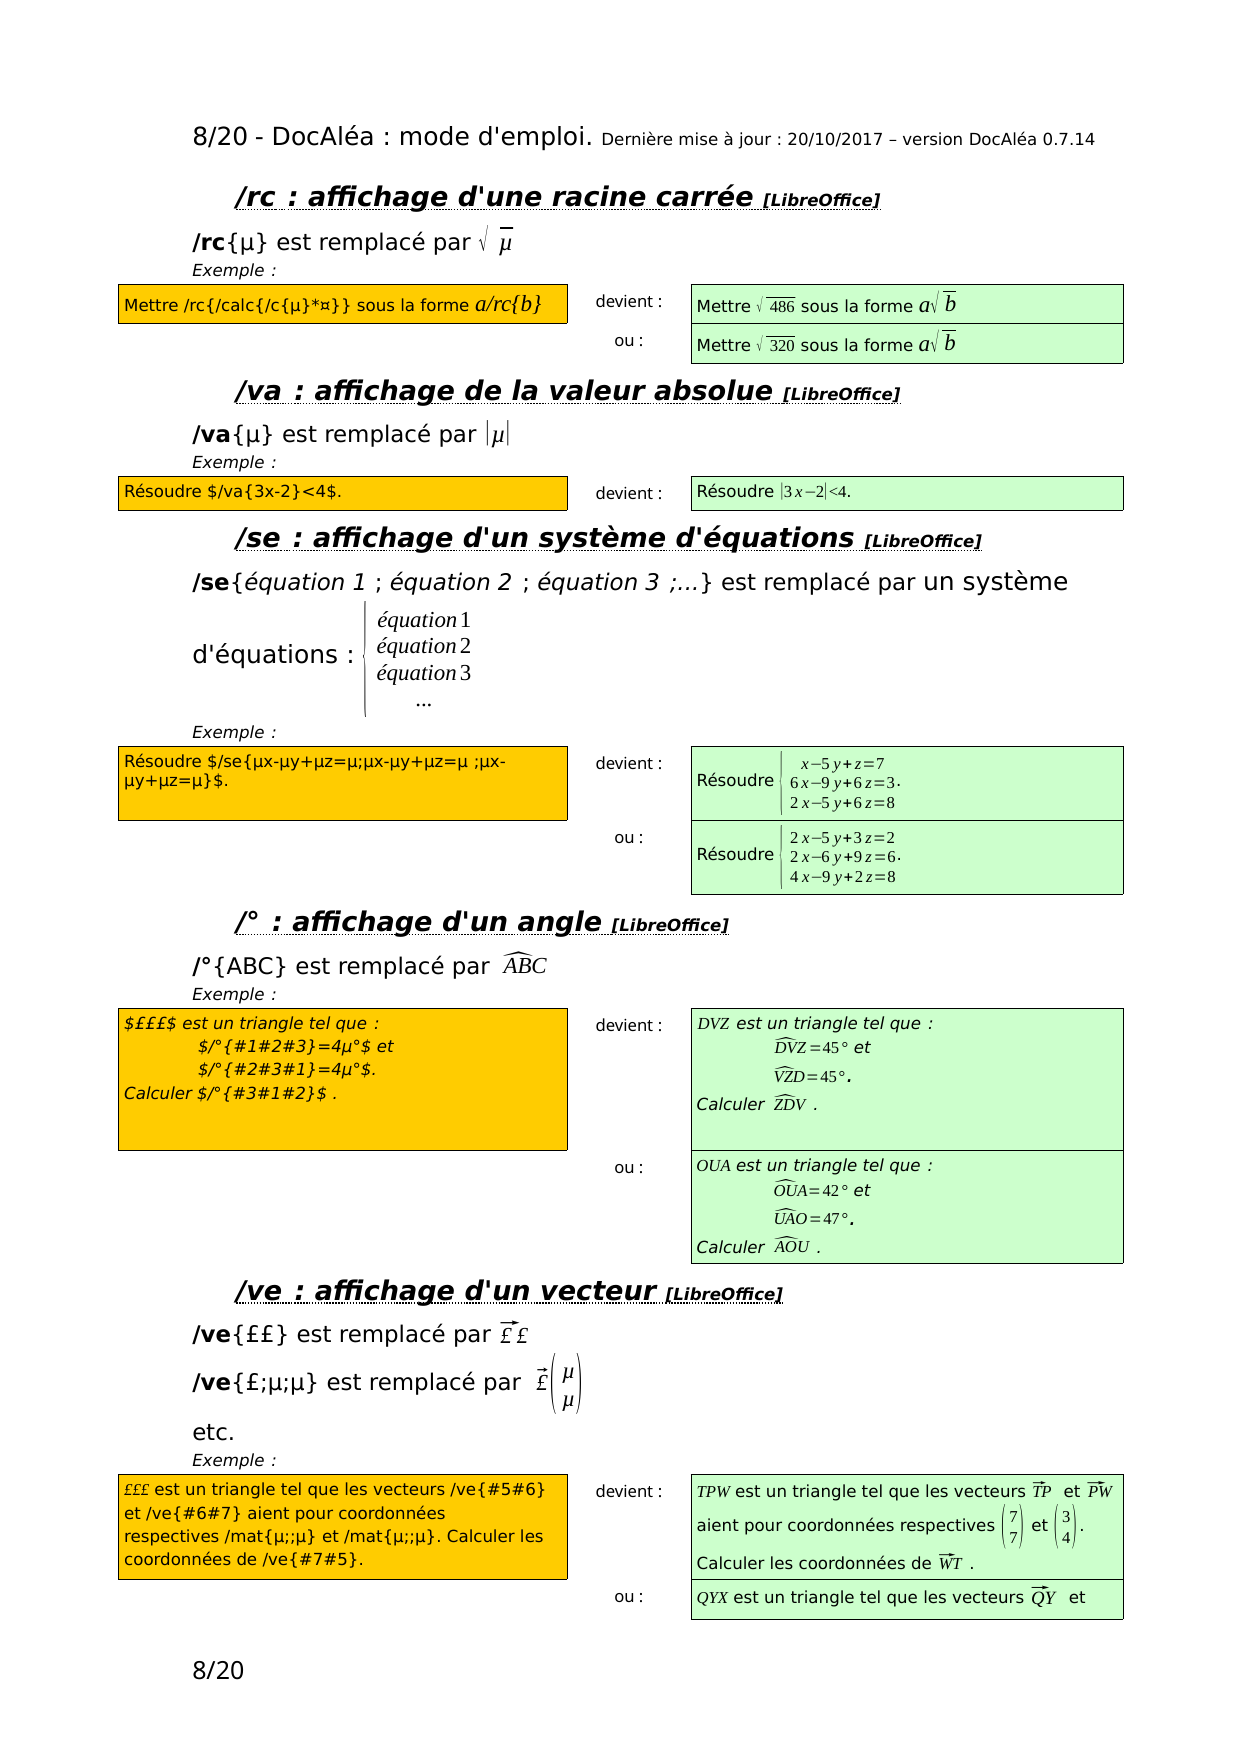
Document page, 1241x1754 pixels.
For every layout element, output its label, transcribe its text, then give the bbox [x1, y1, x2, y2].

table_cell Résoudre . [692, 821, 1123, 894]
text etc. [192, 1419, 1122, 1446]
table_header Mettre /rc{/calc{/c{µ}*¤}} sous la forme a/rc{b} [119, 285, 567, 323]
text /se{équation 1 ; équation 2 ; équation 3 ;...} est remplacé par un système d'équations : [192, 567, 1122, 717]
subtitle /° : affichage d'un angle [LibreOffice] [177, 907, 1122, 938]
table_cell [118, 1580, 567, 1619]
table_header Résoudre $/va{3x-2}<4$. [119, 477, 567, 510]
table_header est un triangle tel que : et . Calculer . [692, 1009, 1123, 1150]
text /°{ABC} est remplacé par [192, 951, 1122, 979]
subtitle /se : affichage d'un système d'équations [LibreOffice] [177, 523, 1122, 554]
table_header £££ est un triangle tel que les vecteurs /ve{#5#6} et /ve{#6#7} aient pour coordonnées respectives /mat{µ;;µ} et /mat{µ;;µ}. Calculer les coordonnées de /ve{#7#5}. [119, 1475, 567, 1579]
table_header TPW est un triangle tel que les vecteurs et aient pour coordonnées respectives et . Calculer les coordonnées de . [692, 1475, 1123, 1579]
table_header $£££$ est un triangle tel que : $/°{#1#2#3}=4µ°$ et $/°{#2#3#1}=4µ°$. Calculer $/°{#3#1#2}$ . [119, 1009, 567, 1150]
text /ve{£;µ;µ} est remplacé par [192, 1353, 1122, 1414]
subtitle /ve : affichage d'un vecteur [LibreOffice] [177, 1275, 1122, 1307]
table_cell QYX est un triangle tel que les vecteurs et aient pour coordonnées respectives et . Calculer les coordonnées de . [692, 1580, 1123, 1619]
table_cell ou : [567, 1579, 691, 1619]
subtitle /va : affichage de la valeur absolue [LibreOffice] [177, 376, 1122, 407]
table_header devient : [568, 476, 691, 510]
text /ve{££} est remplacé par [192, 1319, 1122, 1348]
text /rc{µ} est remplacé par [192, 226, 1122, 255]
text Exemple : [192, 985, 1122, 1004]
table_header devient : [568, 1474, 691, 1579]
text Exemple : [192, 453, 1122, 472]
table_cell ou : [567, 1150, 691, 1263]
table_header Résoudre . [692, 747, 1123, 820]
table_header Mettre sous la forme a [692, 285, 1123, 323]
table_cell ou : [567, 820, 691, 894]
table_header devient : [568, 746, 691, 820]
subtitle /rc : affichage d'une racine carrée [LibreOffice] [177, 182, 1122, 213]
table_cell ou : [567, 323, 691, 363]
table_cell [118, 324, 567, 363]
text Exemple : [192, 261, 1122, 280]
table_cell [118, 1151, 567, 1263]
table_header Résoudre <4. [692, 477, 1123, 510]
table_header devient : [568, 284, 691, 323]
table_header Résoudre $/se{µx-µy+µz=µ;µx-µy+µz=µ ;µx-µy+µz=µ}$. [119, 747, 567, 820]
text /va{µ} est remplacé par [192, 420, 1122, 448]
table_cell Mettre sous la forme a [692, 324, 1123, 363]
table_cell [118, 821, 567, 894]
table_cell est un triangle tel que : et . Calculer . [692, 1151, 1123, 1263]
text Exemple : [192, 723, 1122, 742]
text Exemple : [192, 1451, 1122, 1471]
table_header devient : [568, 1008, 691, 1150]
